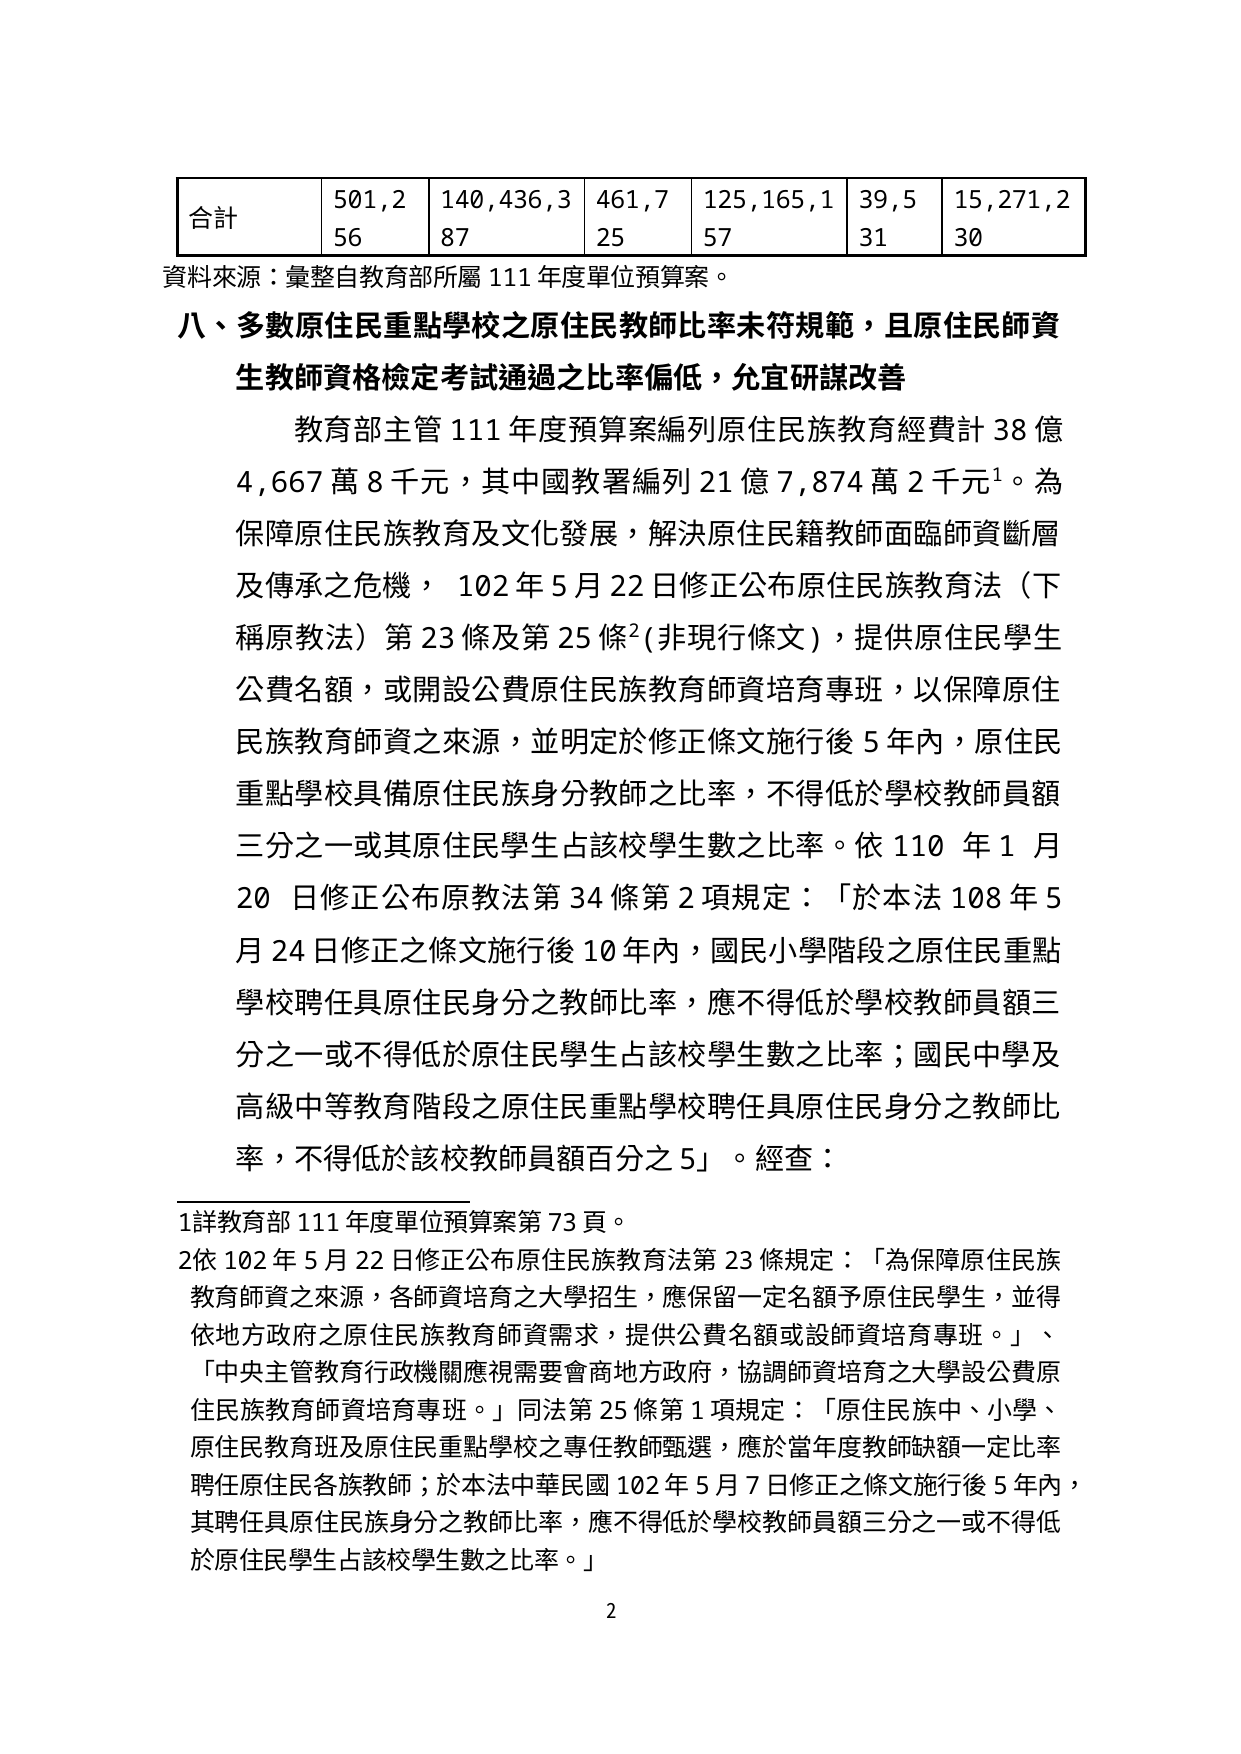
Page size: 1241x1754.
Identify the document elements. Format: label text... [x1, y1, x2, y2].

text 依102年5月22日修正公布原住民族教育法第23條規定：「為保障原住民族教育師資之來源，各師資培育之大學招生，應保留一定名額予原住民學生，並得依地方政府之原住民族教育師資需求，提供公費名額或設師資培育專班。」、「中央主管教育行政機關應視需要會商地方政府，協調師資培育之大學設公費原住民族教育師資培育專班。」同法第25條第1項規定：「原住民族中、小學、原住民教育班及原住民重點學校之專任教師甄選，應於當年度教師缺額一定比率聘任原住民各族教師；於本法中華民國102年5月7日修正之條文施行後5年內，其聘任具原住民族身分之教師比率，應不得低於學校教師員額三分之一或不得低於原住民學生占該校學生數之比率。」 [177, 1239, 1063, 1577]
table_cell 合計 [179, 179, 321, 254]
table_cell 140,436,387 [430, 179, 584, 254]
text 教育部主管111年度預算案編列原住民族教育經費計38億4,667萬8千元，其中國教署編列21億7,874萬2千元。為保障原住民族教育及文化發展，解決原住民籍教師面臨師資斷層及傳承之危機， 102年5月22日修正公布原住民族教育法（下稱原教法）第23條及第25條(非現行條文)，提供原住民學生公費名額，或開設公費原住民族教育師資培育專班，以保障原住民族教育師資之來源，並明定於修正條文施行後5年內，原住民重點學校具備原住民族身分教師之比率，不得低於學校教師員額三分之一或其原住民學生占該校學生數之比率。依110 年1 月 20 日修正公布原教法第34條第2項規定：「於本法108年5月24日修正之條文施行後10年內，國民小學階段之原住民重點學校聘任具原住民身分之教師比率，應不得低於學校教師員額三分之一或不得低於原住民學生占該校學生數之比率；國民中學及高級中等教育階段之原住民重點學校聘任具原住民身分之教師比率，不得低於該校教師員額百分之5」。經查： [236, 398, 1063, 1180]
text 詳教育部111年度單位預算案第73頁。 [177, 1202, 1063, 1239]
table_cell 39,531 [848, 179, 941, 254]
table_cell 15,271,230 [943, 179, 1084, 254]
table_cell 501,256 [322, 179, 428, 254]
table_cell 125,165,157 [692, 179, 846, 254]
text 八、多數原住民重點學校之原住民教師比率未符規範，且原住民師資生教師資格檢定考試通過之比率偏低，允宜研謀改善 [177, 294, 1063, 398]
text 資料來源：彙整自教育部所屬111年度單位預算案。 [163, 257, 1063, 294]
table_cell 461,725 [585, 179, 691, 254]
